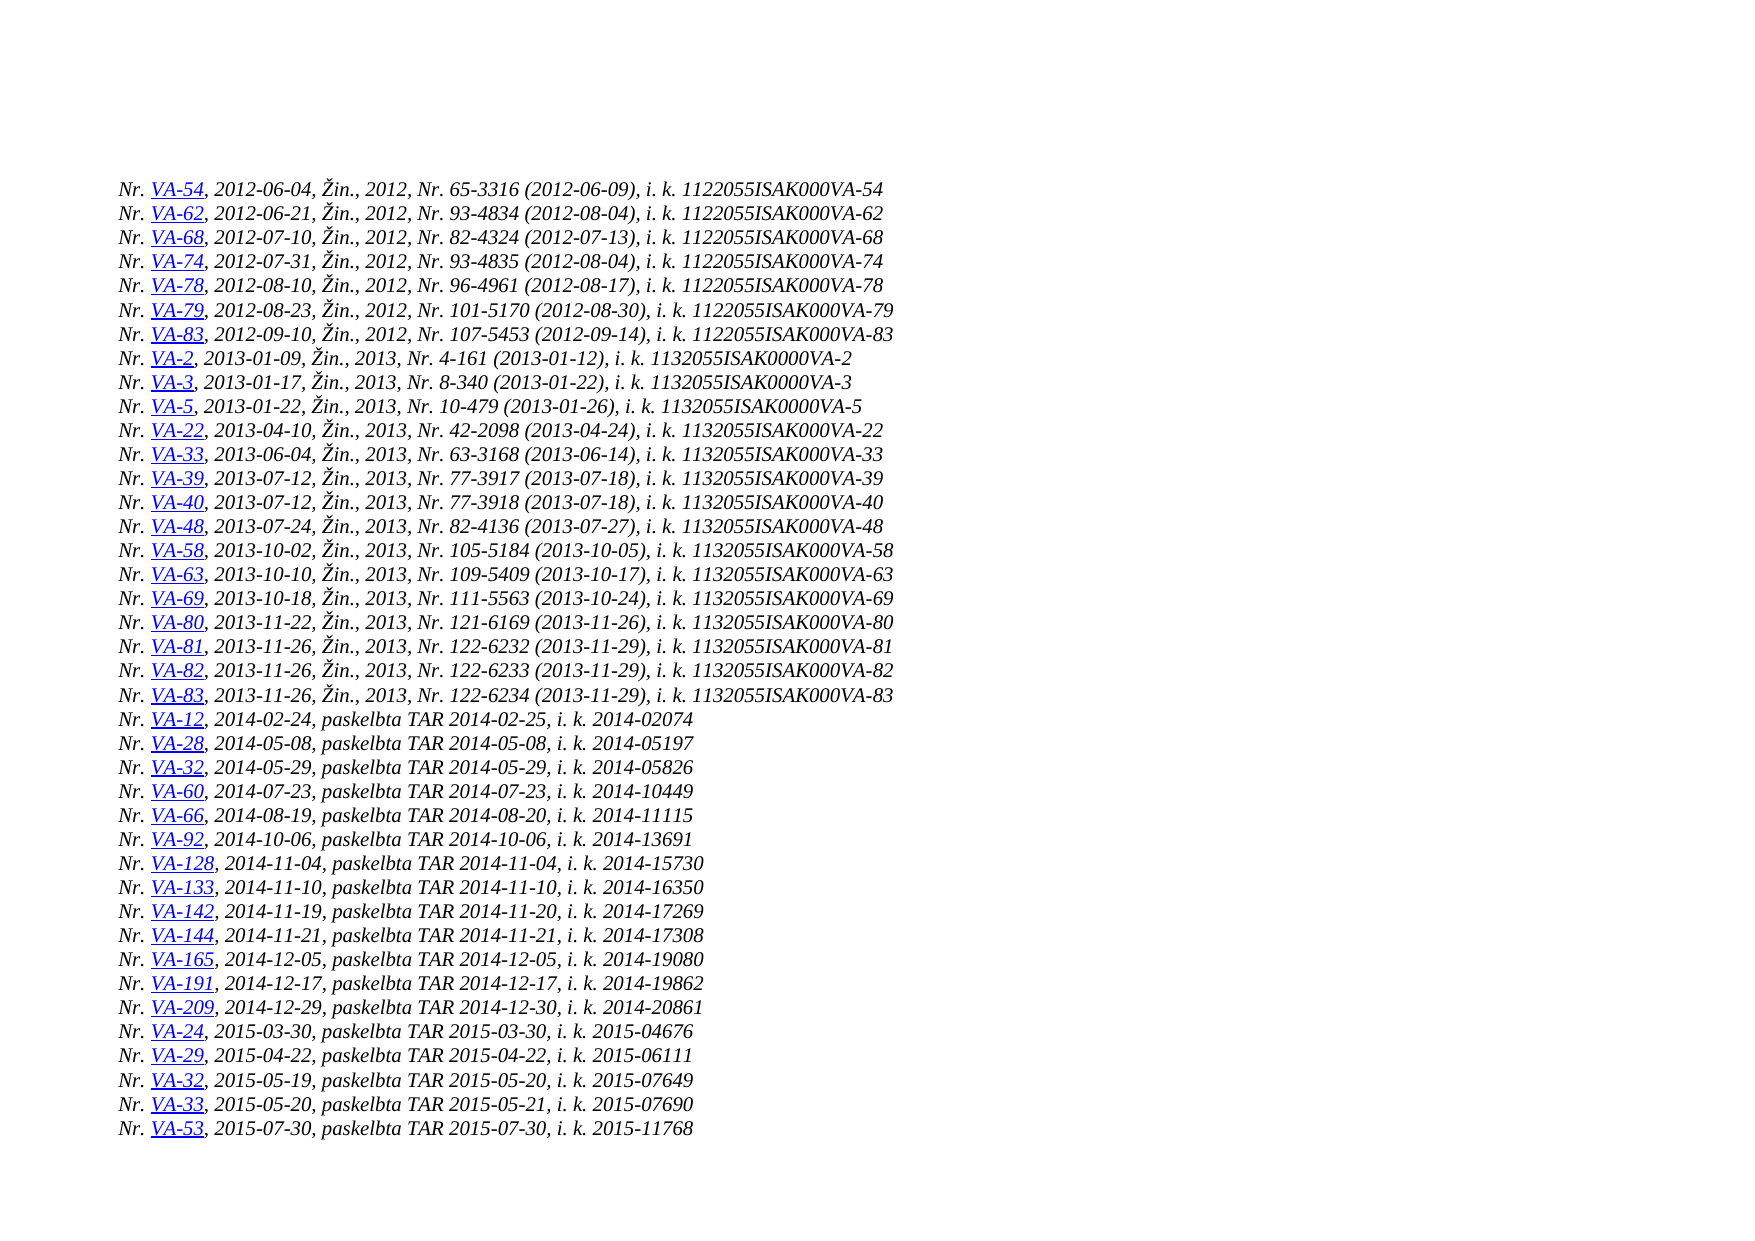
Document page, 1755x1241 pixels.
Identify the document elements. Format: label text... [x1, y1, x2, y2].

text Nr. VA-69, 2013-10-18, Žin., 2013, Nr. 111-5563 (2013-10-24), i. k. 1132055ISAK000VA-69 [118, 586, 1636, 610]
text Nr. VA-74, 2012-07-31, Žin., 2012, Nr. 93-4835 (2012-08-04), i. k. 1122055ISAK000VA-74 [118, 249, 1636, 273]
text Nr. VA-68, 2012-07-10, Žin., 2012, Nr. 82-4324 (2012-07-13), i. k. 1122055ISAK000VA-68 [118, 225, 1636, 249]
text Nr. VA-39, 2013-07-12, Žin., 2013, Nr. 77-3917 (2013-07-18), i. k. 1132055ISAK000VA-39 [118, 466, 1636, 490]
text Nr. VA-133, 2014-11-10, paskelbta TAR 2014-11-10, i. k. 2014-16350 [118, 875, 1636, 899]
text Nr. VA-12, 2014-02-24, paskelbta TAR 2014-02-25, i. k. 2014-02074 [118, 707, 1636, 731]
text Nr. VA-63, 2013-10-10, Žin., 2013, Nr. 109-5409 (2013-10-17), i. k. 1132055ISAK000VA-63 [118, 562, 1636, 586]
text Nr. VA-79, 2012-08-23, Žin., 2012, Nr. 101-5170 (2012-08-30), i. k. 1122055ISAK000VA-79 [118, 297, 1636, 322]
text Nr. VA-82, 2013-11-26, Žin., 2013, Nr. 122-6233 (2013-11-29), i. k. 1132055ISAK000VA-82 [118, 658, 1636, 682]
text Nr. VA-191, 2014-12-17, paskelbta TAR 2014-12-17, i. k. 2014-19862 [118, 971, 1636, 995]
text Nr. VA-22, 2013-04-10, Žin., 2013, Nr. 42-2098 (2013-04-24), i. k. 1132055ISAK000VA-22 [118, 418, 1636, 442]
text Nr. VA-3, 2013-01-17, Žin., 2013, Nr. 8-340 (2013-01-22), i. k. 1132055ISAK0000VA-3 [118, 370, 1636, 394]
text Nr. VA-60, 2014-07-23, paskelbta TAR 2014-07-23, i. k. 2014-10449 [118, 779, 1636, 803]
text Nr. VA-80, 2013-11-22, Žin., 2013, Nr. 121-6169 (2013-11-26), i. k. 1132055ISAK000VA-80 [118, 610, 1636, 634]
text Nr. VA-83, 2012-09-10, Žin., 2012, Nr. 107-5453 (2012-09-14), i. k. 1122055ISAK000VA-83 [118, 322, 1636, 346]
text Nr. VA-92, 2014-10-06, paskelbta TAR 2014-10-06, i. k. 2014-13691 [118, 827, 1636, 851]
text Nr. VA-81, 2013-11-26, Žin., 2013, Nr. 122-6232 (2013-11-29), i. k. 1132055ISAK000VA-81 [118, 634, 1636, 658]
text Nr. VA-5, 2013-01-22, Žin., 2013, Nr. 10-479 (2013-01-26), i. k. 1132055ISAK0000VA-5 [118, 394, 1636, 418]
text Nr. VA-33, 2013-06-04, Žin., 2013, Nr. 63-3168 (2013-06-14), i. k. 1132055ISAK000VA-33 [118, 442, 1636, 466]
text Nr. VA-24, 2015-03-30, paskelbta TAR 2015-03-30, i. k. 2015-04676 [118, 1019, 1636, 1043]
text Nr. VA-209, 2014-12-29, paskelbta TAR 2014-12-30, i. k. 2014-20861 [118, 995, 1636, 1019]
text Nr. VA-29, 2015-04-22, paskelbta TAR 2015-04-22, i. k. 2015-06111 [118, 1043, 1636, 1067]
text Nr. VA-2, 2013-01-09, Žin., 2013, Nr. 4-161 (2013-01-12), i. k. 1132055ISAK0000VA-2 [118, 346, 1636, 370]
text Nr. VA-78, 2012-08-10, Žin., 2012, Nr. 96-4961 (2012-08-17), i. k. 1122055ISAK000VA-78 [118, 273, 1636, 297]
text Nr. VA-53, 2015-07-30, paskelbta TAR 2015-07-30, i. k. 2015-11768 [118, 1116, 1636, 1140]
text Nr. VA-66, 2014-08-19, paskelbta TAR 2014-08-20, i. k. 2014-11115 [118, 803, 1636, 827]
text Nr. VA-48, 2013-07-24, Žin., 2013, Nr. 82-4136 (2013-07-27), i. k. 1132055ISAK000VA-48 [118, 514, 1636, 538]
text Nr. VA-142, 2014-11-19, paskelbta TAR 2014-11-20, i. k. 2014-17269 [118, 899, 1636, 923]
text Nr. VA-33, 2015-05-20, paskelbta TAR 2015-05-21, i. k. 2015-07690 [118, 1092, 1636, 1116]
text Nr. VA-144, 2014-11-21, paskelbta TAR 2014-11-21, i. k. 2014-17308 [118, 923, 1636, 947]
text Nr. VA-83, 2013-11-26, Žin., 2013, Nr. 122-6234 (2013-11-29), i. k. 1132055ISAK000VA-83 [118, 682, 1636, 707]
text Nr. VA-32, 2015-05-19, paskelbta TAR 2015-05-20, i. k. 2015-07649 [118, 1067, 1636, 1092]
text Nr. VA-128, 2014-11-04, paskelbta TAR 2014-11-04, i. k. 2014-15730 [118, 851, 1636, 875]
text Nr. VA-32, 2014-05-29, paskelbta TAR 2014-05-29, i. k. 2014-05826 [118, 755, 1636, 779]
text Nr. VA-58, 2013-10-02, Žin., 2013, Nr. 105-5184 (2013-10-05), i. k. 1132055ISAK000VA-58 [118, 538, 1636, 562]
text Nr. VA-62, 2012-06-21, Žin., 2012, Nr. 93-4834 (2012-08-04), i. k. 1122055ISAK000VA-62 [118, 201, 1636, 225]
text Nr. VA-54, 2012-06-04, Žin., 2012, Nr. 65-3316 (2012-06-09), i. k. 1122055ISAK000VA-54 [118, 177, 1636, 201]
text Nr. VA-28, 2014-05-08, paskelbta TAR 2014-05-08, i. k. 2014-05197 [118, 731, 1636, 755]
text Nr. VA-165, 2014-12-05, paskelbta TAR 2014-12-05, i. k. 2014-19080 [118, 947, 1636, 971]
text Nr. VA-40, 2013-07-12, Žin., 2013, Nr. 77-3918 (2013-07-18), i. k. 1132055ISAK000VA-40 [118, 490, 1636, 514]
